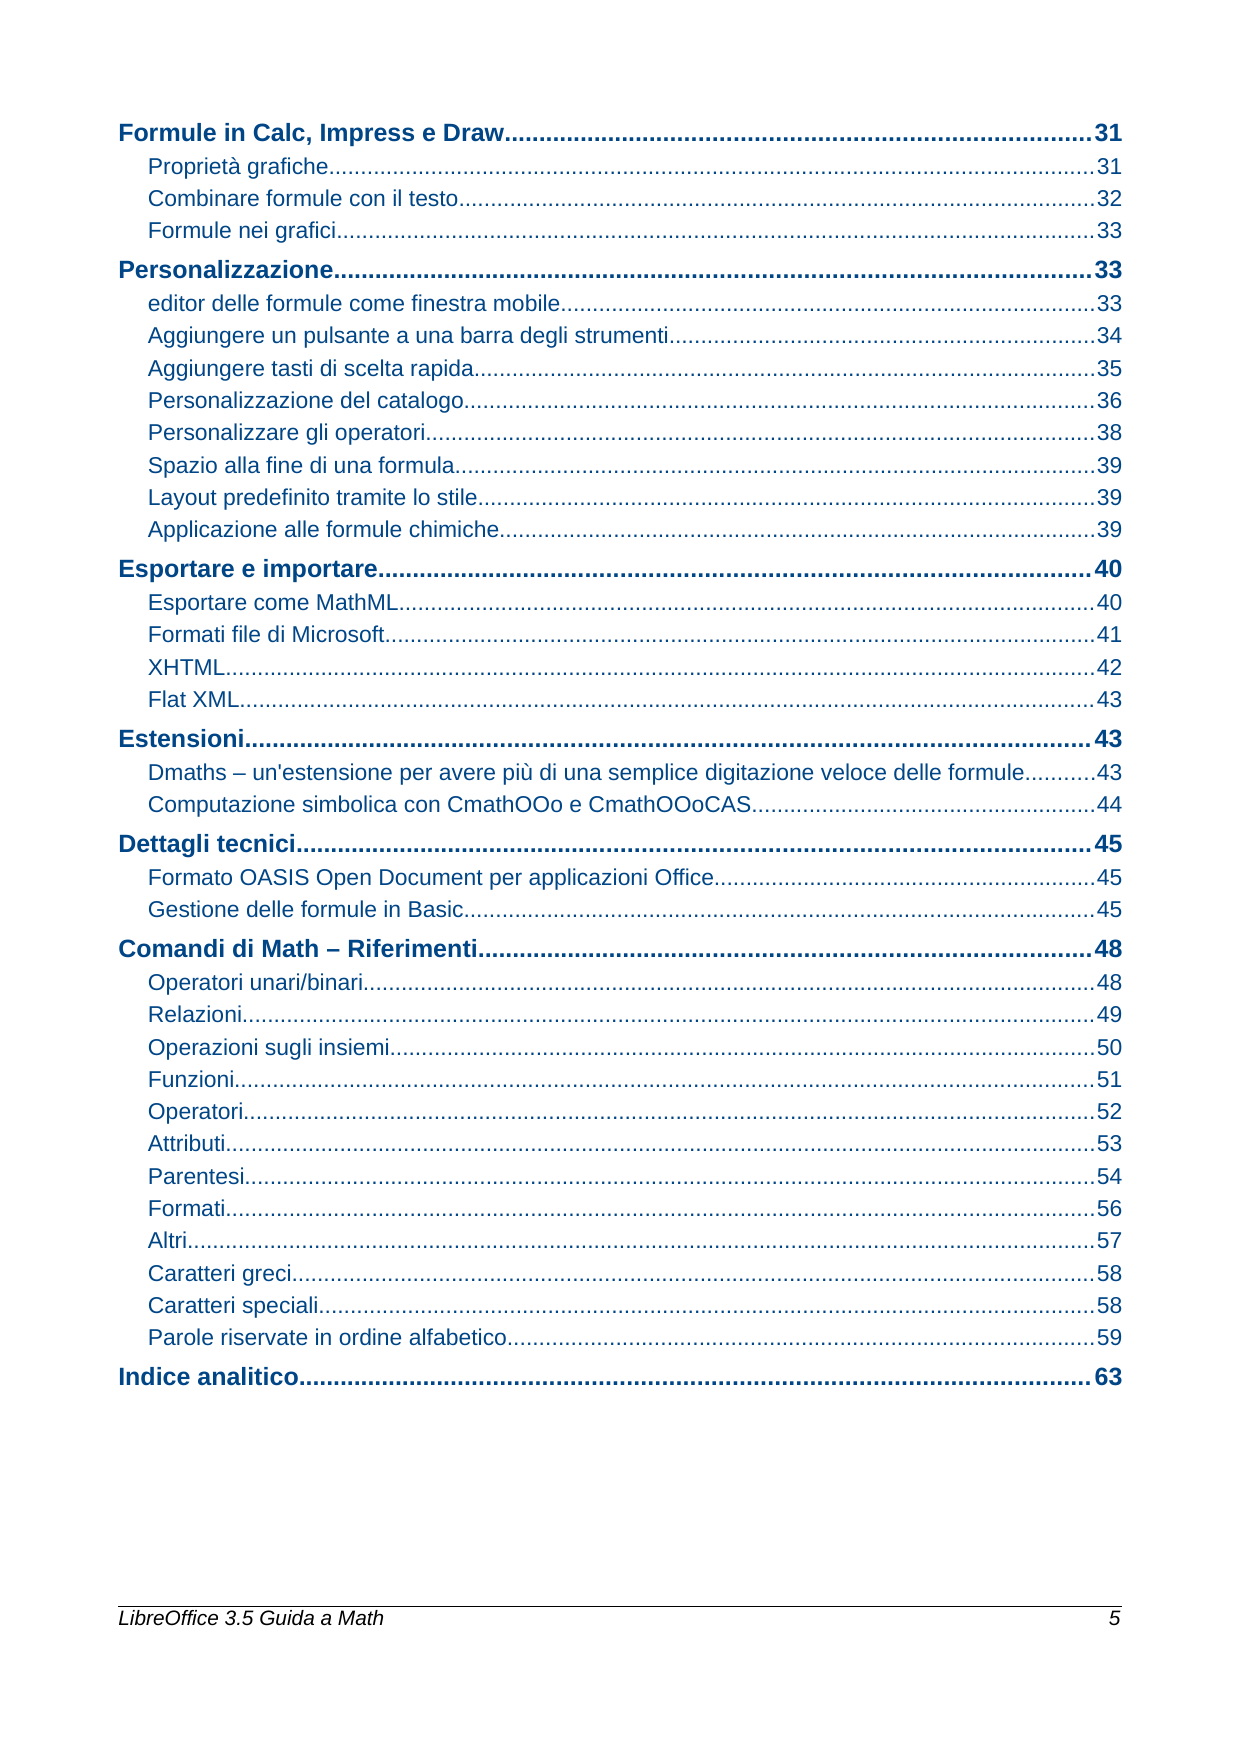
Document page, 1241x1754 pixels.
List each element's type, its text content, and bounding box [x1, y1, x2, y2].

text Layout predefinito tramite lo stile 39 [148, 484, 1122, 510]
text Dettagli tecnici 45 [118, 829, 1122, 858]
text Comandi di Math – Riferimenti 48 [118, 934, 1122, 963]
text Caratteri greci 58 [148, 1259, 1122, 1286]
text Formule in Calc, Impress e Draw 31 [118, 118, 1122, 147]
text Aggiungere tasti di scelta rapida 35 [148, 355, 1122, 381]
text Combinare formule con il testo 32 [148, 185, 1122, 211]
text Esportare come MathML 40 [148, 589, 1122, 615]
text Dmaths – un'estensione per avere più di una semplice digitazione veloce delle formule 43 [148, 759, 1122, 785]
text Flat XML 43 [148, 686, 1122, 712]
text Operazioni sugli insiemi 50 [148, 1033, 1122, 1060]
text Caratteri speciali 58 [148, 1292, 1122, 1318]
text Spazio alla fine di una formula 39 [148, 452, 1122, 478]
text Gestione delle formule in Basic 45 [148, 896, 1122, 922]
text Altri 57 [148, 1227, 1122, 1254]
text XHTML 42 [148, 654, 1122, 680]
text Formati 56 [148, 1195, 1122, 1221]
text Operatori unari/binari 48 [148, 969, 1122, 995]
text Personalizzazione 33 [118, 256, 1122, 284]
text Computazione simbolica con CmathOOo e CmathOOoCAS 44 [148, 791, 1122, 817]
text Funzioni 51 [148, 1066, 1122, 1092]
text Aggiungere un pulsante a una barra degli strumenti 34 [148, 322, 1122, 349]
text Operatori 52 [148, 1098, 1122, 1124]
text Personalizzare gli operatori 38 [148, 419, 1122, 446]
text Relazioni 49 [148, 1001, 1122, 1028]
text Personalizzazione del catalogo 36 [148, 387, 1122, 413]
text Estensioni 43 [118, 724, 1122, 753]
text editor delle formule come finestra mobile 33 [148, 290, 1122, 317]
text Formato OASIS Open Document per applicazioni Office 45 [148, 864, 1122, 890]
text Formati file di Microsoft 41 [148, 621, 1122, 648]
text Proprietà grafiche 31 [148, 153, 1122, 179]
text Indice analitico 63 [118, 1362, 1122, 1391]
text Attributi 53 [148, 1130, 1122, 1157]
text Parole riservate in ordine alfabetico 59 [148, 1324, 1122, 1351]
text Formule nei grafici 33 [148, 217, 1122, 244]
text Applicazione alle formule chimiche 39 [148, 516, 1122, 543]
text Parentesi 54 [148, 1163, 1122, 1189]
text Esportare e importare 40 [118, 554, 1122, 583]
